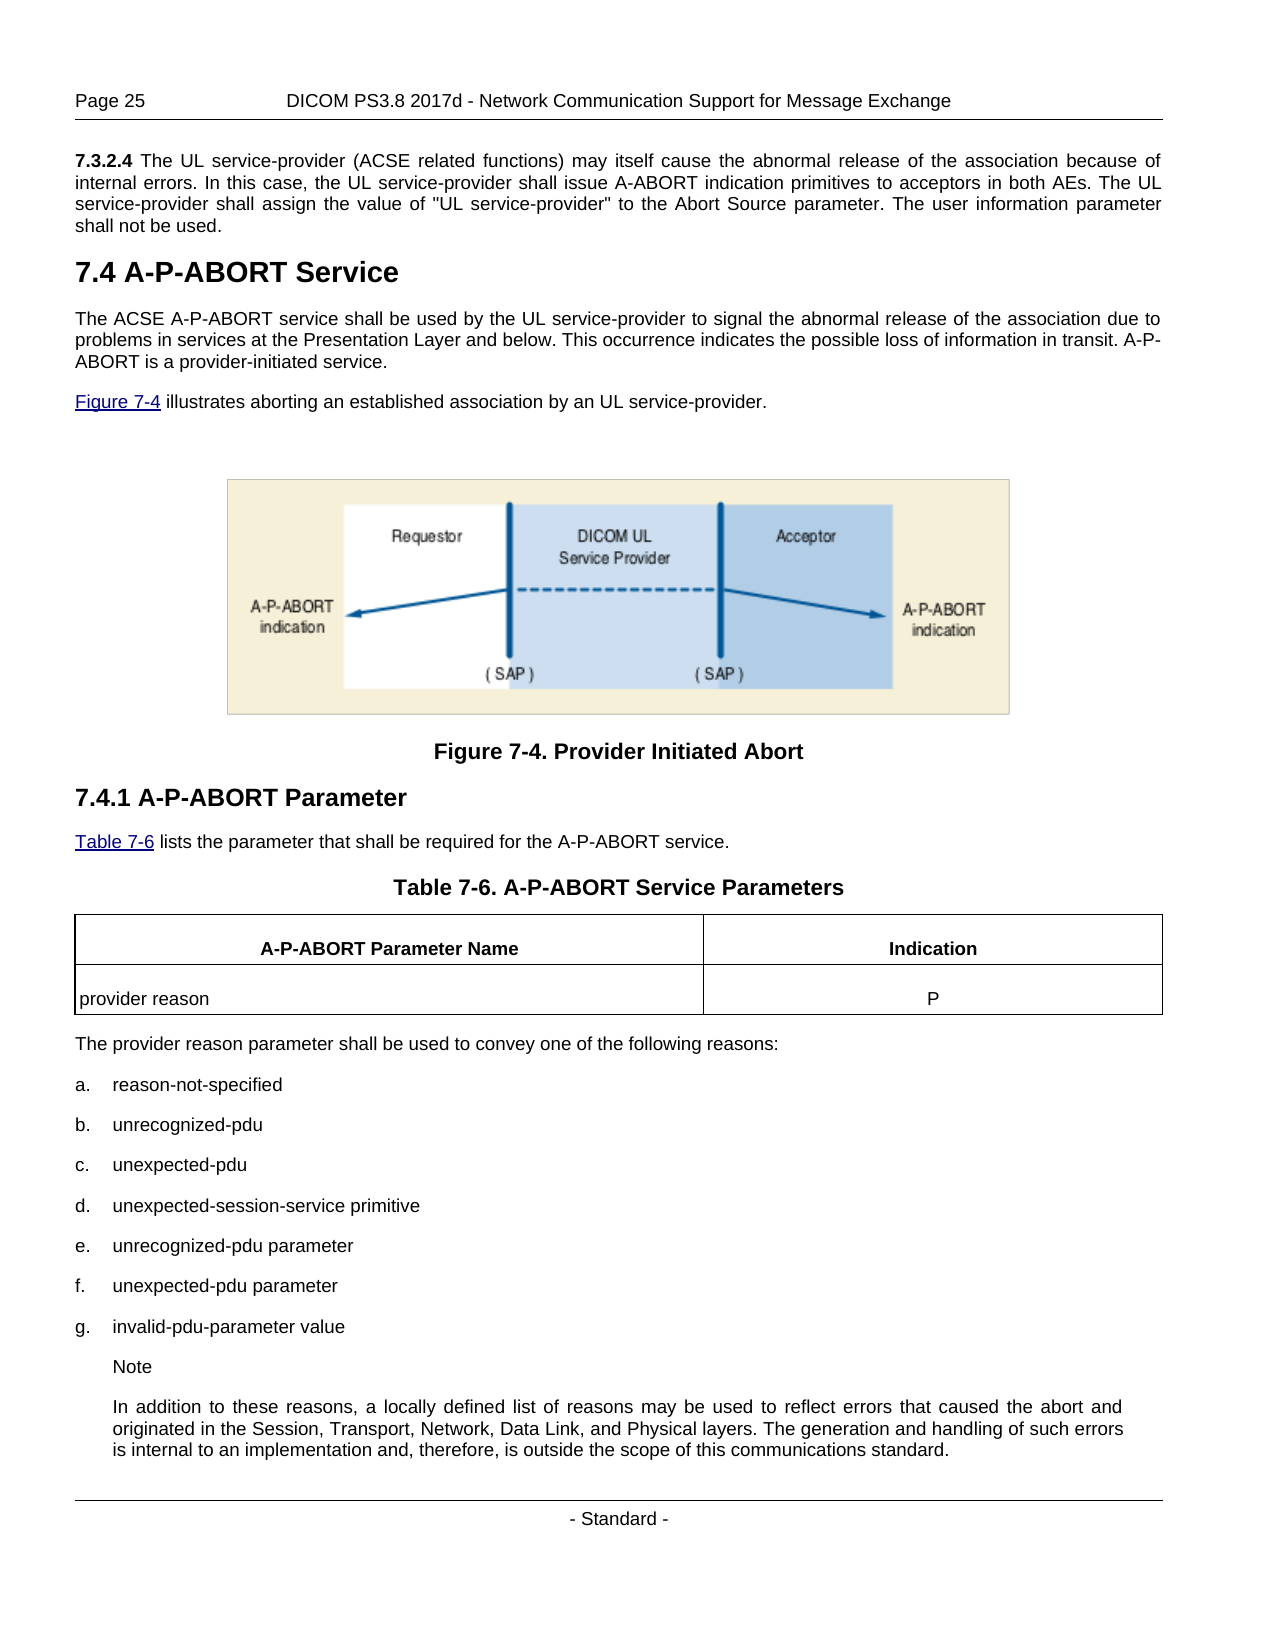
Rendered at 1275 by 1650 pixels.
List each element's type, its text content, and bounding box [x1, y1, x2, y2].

text 7.4.1 A-P-ABORT Parameter [75, 783, 1162, 812]
list reason-not-specified [75, 1073, 1162, 1095]
text In addition to these reasons, a locally defined list of reasons may be used to reflect errors that caused the abort and originated in the Session, Transport, Network, Data Link, and Physical layers. The generation and handling of such errors is internal to an implementation and, therefore, is outside the scope of this communications standard. [112, 1396, 1125, 1461]
text Note [112, 1356, 1125, 1377]
list unrecognized-pdu parameter [75, 1235, 1162, 1256]
table_header Indication [704, 915, 1162, 964]
list unexpected-session-service primitive [75, 1194, 1162, 1216]
list unexpected-pdu [75, 1154, 1162, 1176]
picture [226, 478, 1011, 716]
text 7.4 A-P-ABORT Service [75, 255, 1162, 288]
table_cell P [704, 965, 1162, 1013]
list invalid-pdu-parameter value [75, 1315, 1162, 1337]
text The ACSE A-P-ABORT service shall be used by the UL service-provider to signal the abnormal release of the association due to problems in services at the Presentation Layer and below. This occurrence indicates the possible loss of information in transit. A-P-ABORT is a provider-initiated service. [75, 307, 1162, 372]
text Figure 7-4. Provider Initiated Abort [75, 738, 1162, 764]
table_header A-P-ABORT Parameter Name [76, 915, 703, 964]
text Figure 7-4 illustrates aborting an established association by an UL service-provider. [75, 391, 1162, 412]
text Table 7-6. A-P-ABORT Service Parameters [75, 875, 1162, 901]
text Table 7-6 lists the parameter that shall be required for the A-P-ABORT service. [75, 831, 1162, 852]
text 7.3.2.4 The UL service-provider (ACSE related functions) may itself cause the abnormal release of the association because of internal errors. In this case, the UL service-provider shall issue A-ABORT indication primitives to acceptors in both AEs. The UL service-provider shall assign the value of "UL service-provider" to the Abort Source parameter. The user information parameter shall not be used. [75, 150, 1162, 236]
text The provider reason parameter shall be used to convey one of the following reasons: [75, 1033, 1162, 1055]
list unexpected-pdu parameter [75, 1275, 1162, 1297]
table_cell provider reason [76, 965, 703, 1013]
list unrecognized-pdu [75, 1114, 1162, 1135]
